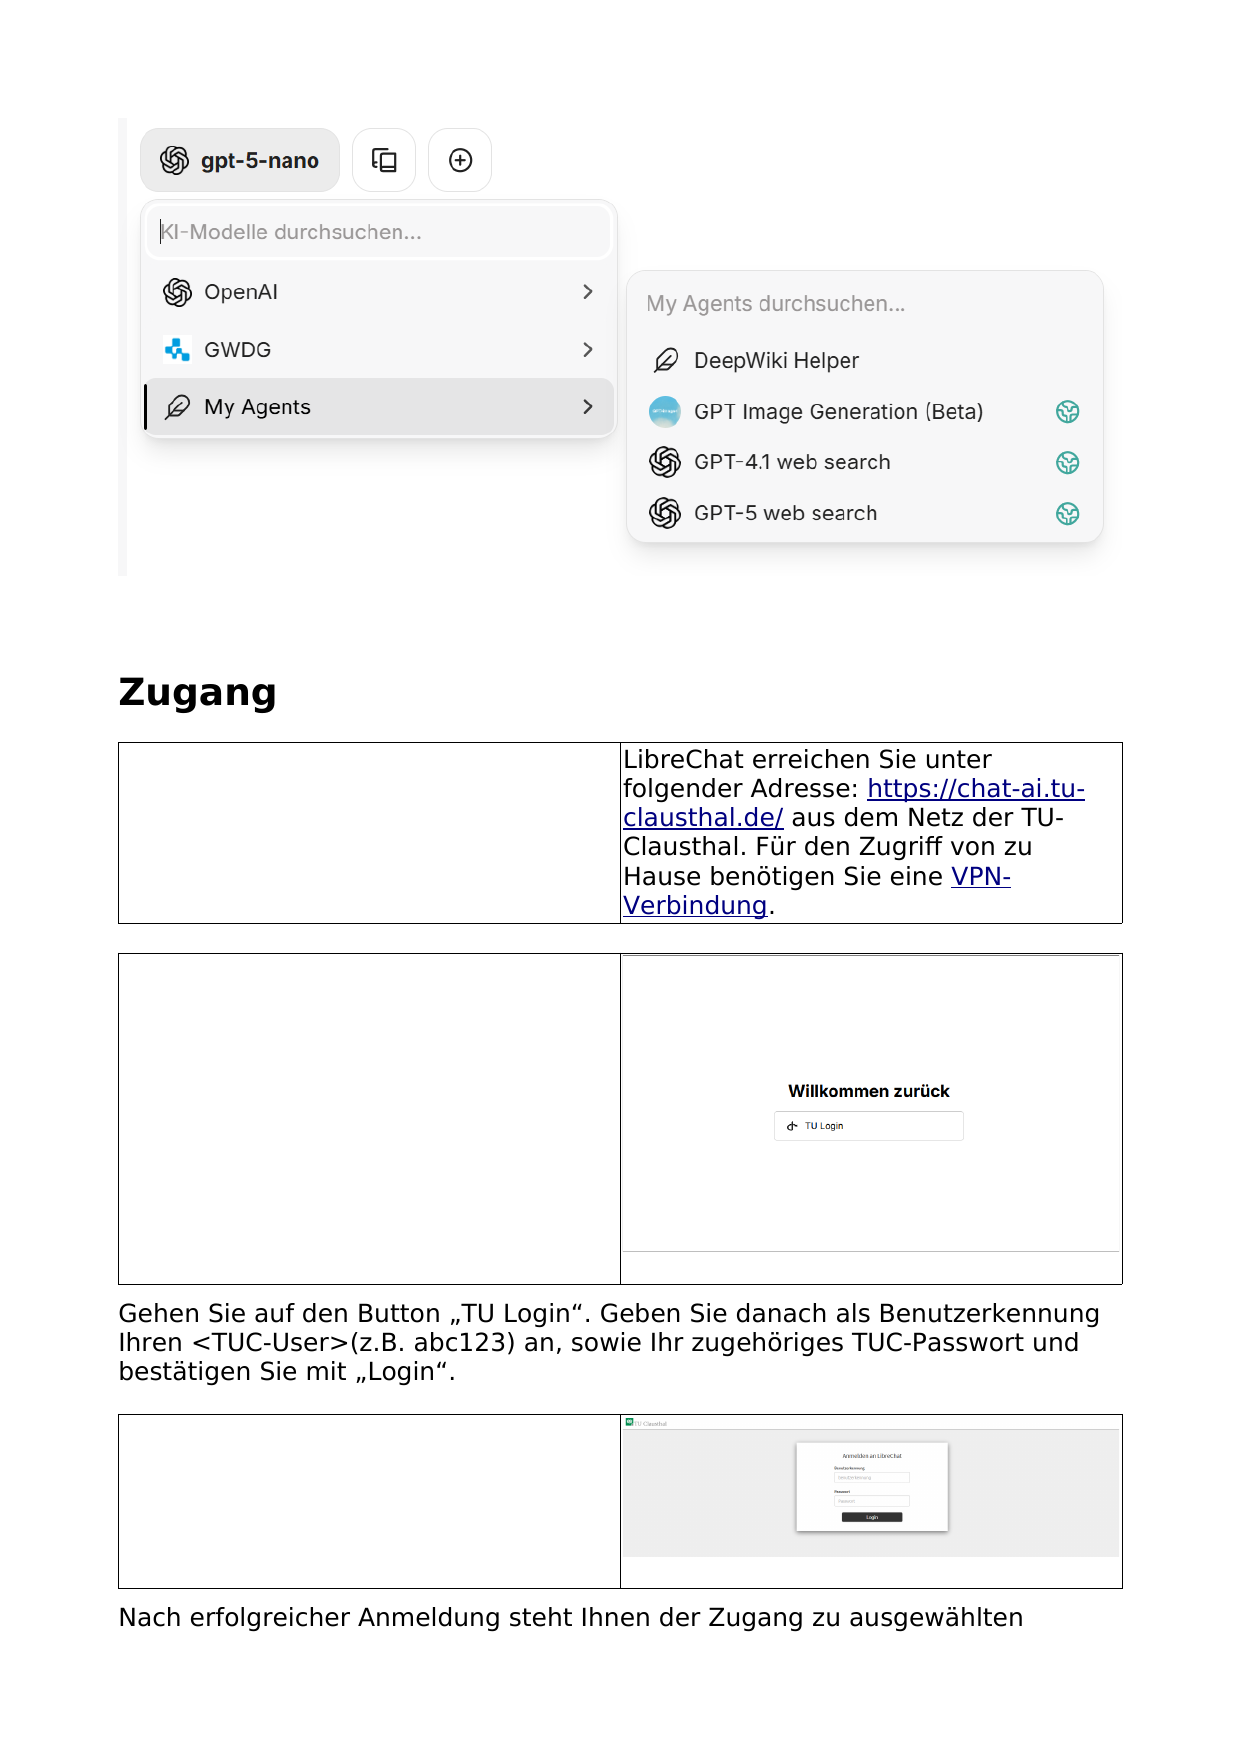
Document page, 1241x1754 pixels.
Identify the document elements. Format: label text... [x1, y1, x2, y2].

text Gehen Sie auf den Button „TU Login“. Geben Sie danach als Benutzerkennung Ihren <TUC-User>(z.B. abc123) an, sowie Ihr zugehöriges TUC-Passwort und bestätigen Sie mit „Login“. [118, 1299, 1122, 1386]
table_header [119, 1415, 620, 1588]
picture [622, 955, 1120, 1252]
table_header [621, 954, 1122, 1284]
picture [118, 118, 1123, 576]
table_header LibreChat erreichen Sie unter folgender Adresse: https://chat-ai.tu-clausthal.de/ aus dem Netz der TU-Clausthal. Für den Zugriff von zu Hause benötigen Sie eine VPN-Verbindung. [621, 743, 1122, 923]
table_header [119, 954, 620, 1284]
subtitle Zugang [118, 671, 1122, 715]
table_header [119, 743, 620, 923]
picture [622, 1416, 1120, 1557]
table_header [621, 1415, 1122, 1588]
text Nach erfolgreicher Anmeldung steht Ihnen der Zugang zu ausgewählten [118, 1603, 1122, 1632]
